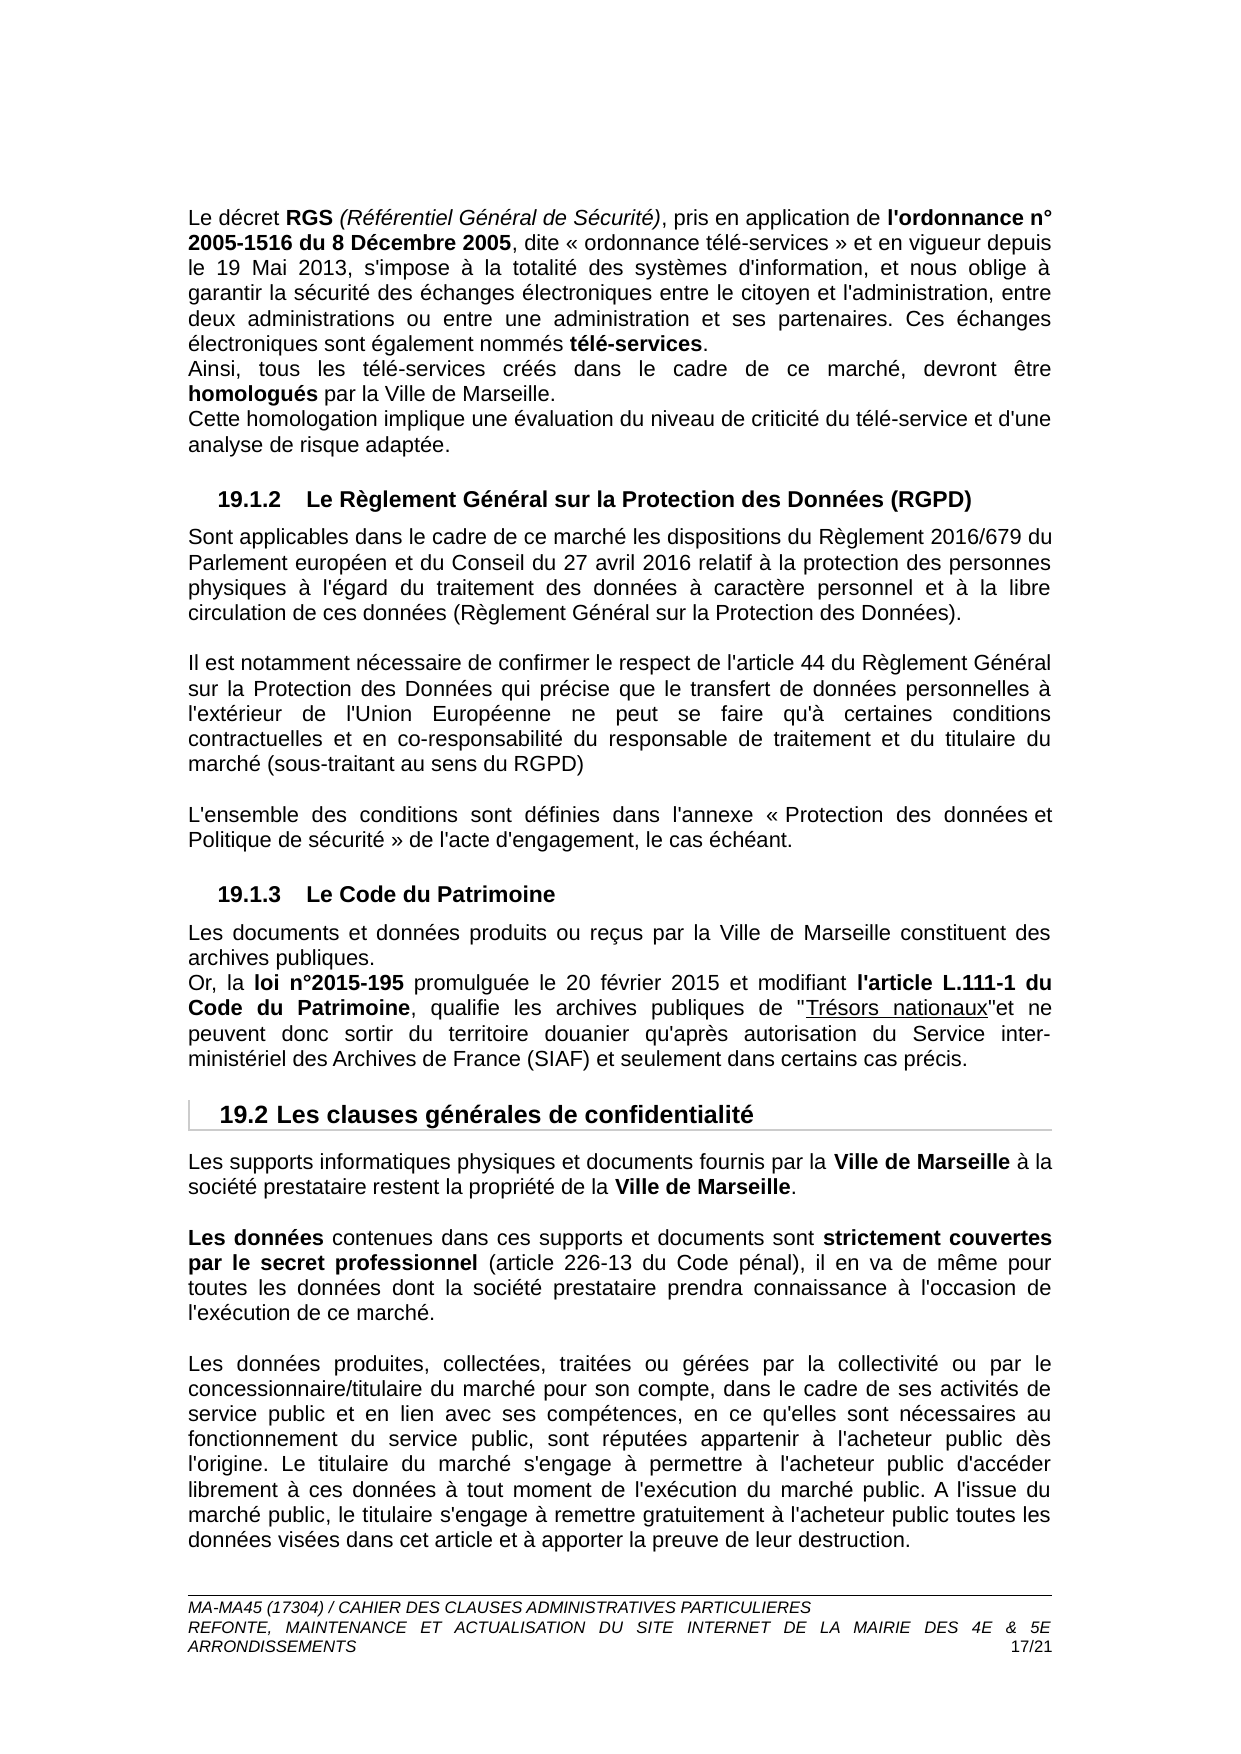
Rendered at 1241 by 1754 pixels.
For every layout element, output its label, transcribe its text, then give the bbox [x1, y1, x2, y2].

subtitle Les clauses générales de confidentialité [190, 1100, 1052, 1129]
text Or, la loi n°2015-195 promulguée le 20 février 2015 et modifiant l'article L.111-1 du Code du Patrimoine, qualifie les archives publiques de "Trésors nationaux"et ne peuvent donc sortir du territoire douanier qu'après autorisation du Service inter-ministériel des Archives de France (SIAF) et seulement dans certains cas précis. [188, 970, 1052, 1071]
text Il est notamment nécessaire de confirmer le respect de l'article 44 du Règlement Général sur la Protection des Données qui précise que le transfert de données personnelles à l'extérieur de l'Union Européenne ne peut se faire qu'à certaines conditions contractuelles et en co-responsabilité du responsable de traitement et du titulaire du marché (sous-traitant au sens du RGPD) [188, 650, 1052, 776]
text Ainsi, tous les télé-services créés dans le cadre de ce marché, devront être homologués par la Ville de Marseille. [188, 356, 1052, 406]
text Le décret RGS (Référentiel Général de Sécurité), pris en application de l'ordonnance n° 2005-1516 du 8 Décembre 2005, dite « ordonnance télé-services » et en vigueur depuis le 19 Mai 2013, s'impose à la totalité des systèmes d'information, et nous oblige à garantir la sécurité des échanges électroniques entre le citoyen et l'administration, entre deux administrations ou entre une administration et ses partenaires. Ces échanges électroniques sont également nommés télé-services. [188, 204, 1052, 356]
text Les données contenues dans ces supports et documents sont strictement couvertes par le secret professionnel (article 226-13 du Code pénal), il en va de même pour toutes les données dont la société prestataire prendra connaissance à l'occasion de l'exécution de ce marché. [188, 1224, 1052, 1325]
subtitle Le Code du Patrimoine [188, 881, 1052, 908]
text Les documents et données produits ou reçus par la Ville de Marseille constituent des archives publiques. [188, 919, 1052, 970]
subtitle Le Règlement Général sur la Protection des Données (RGPD) [188, 486, 1052, 512]
text Sont applicables dans le cadre de ce marché les dispositions du Règlement 2016/679 du Parlement européen et du Conseil du 27 avril 2016 relatif à la protection des personnes physiques à l'égard du traitement des données à caractère personnel et à la libre circulation de ces données (Règlement Général sur la Protection des Données). [188, 524, 1052, 625]
text Les supports informatiques physiques et documents fournis par la Ville de Marseille à la société prestataire restent la propriété de la Ville de Marseille. [188, 1149, 1052, 1199]
text Les données produites, collectées, traitées ou gérées par la collectivité ou par le concessionnaire/titulaire du marché pour son compte, dans le cadre de ses activités de service public et en lien avec ses compétences, en ce qu'elles sont nécessaires au fonctionnement du service public, sont réputées appartenir à l'acheteur public dès l'origine. Le titulaire du marché s'engage à permettre à l'acheteur public d'accéder librement à ces données à tout moment de l'exécution du marché public. A l'issue du marché public, le titulaire s'engage à remettre gratuitement à l'acheteur public toutes les données visées dans cet article et à apporter la preuve de leur destruction. [188, 1351, 1052, 1552]
text Cette homologation implique une évaluation du niveau de criticité du télé-service et d'une analyse de risque adaptée. [188, 406, 1052, 457]
text L'ensemble des conditions sont définies dans l'annexe « Protection des données et Politique de sécurité » de l'acte d'engagement, le cas échéant. [188, 802, 1052, 852]
